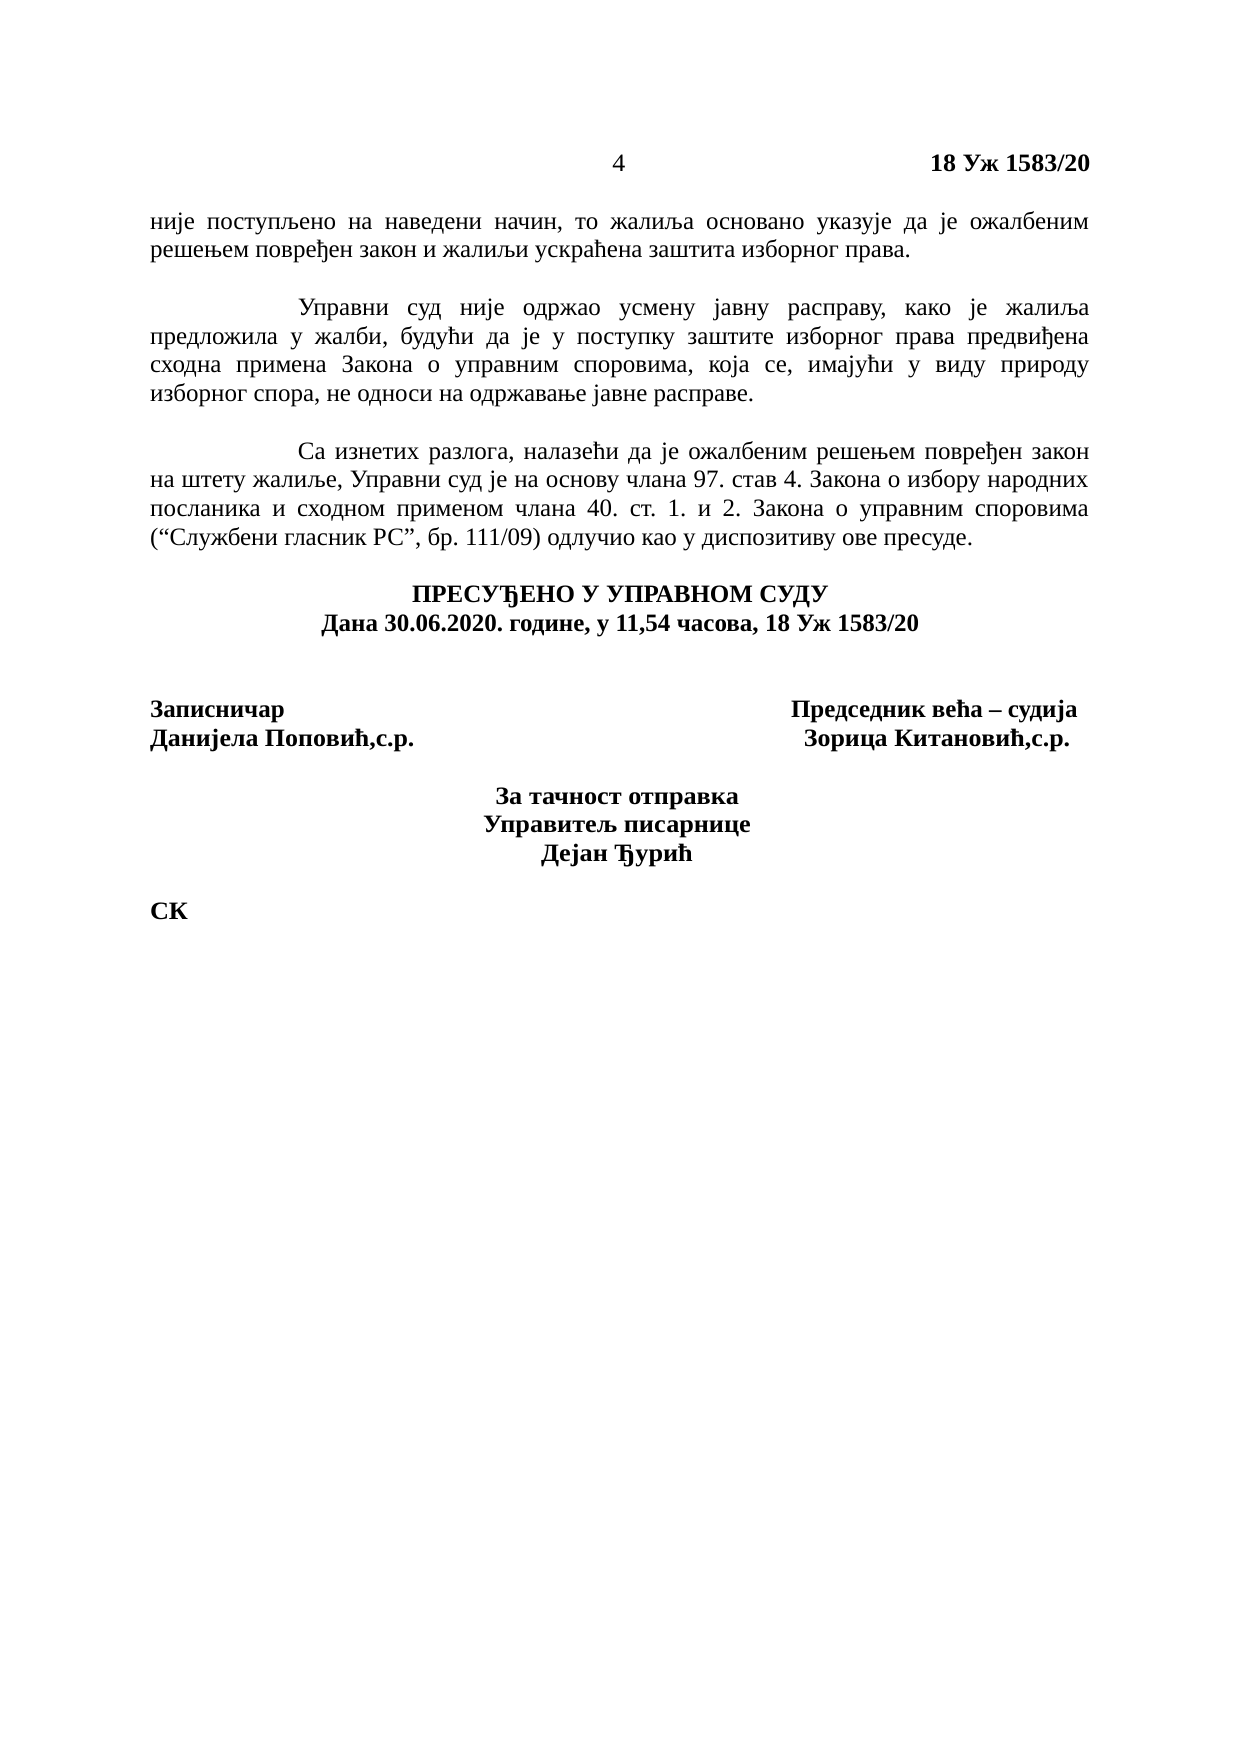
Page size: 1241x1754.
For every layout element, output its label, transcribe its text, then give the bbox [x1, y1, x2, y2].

text Дана 30.06.2020. године, у 11,54 часова, 18 Уж 1583/20 [150, 608, 1090, 637]
text Дејан Ђурић [150, 838, 1090, 867]
text ПРЕСУЂЕНО У УПРАВНОМ СУДУ [150, 579, 1090, 608]
text Данијела Поповић,с.р. Зорица Китановић,с.р. [150, 723, 1090, 752]
text Управни суд није одржао усмену јавну расправу, како је жалиља предложила у жалби, будући да је у поступку заштите изборног права предвиђена сходна примена Закона о управним споровима, која се, имајући у виду природу изборног спора, не односи на одржавање јавне расправе. [150, 292, 1090, 407]
text За тачност отправка [150, 781, 1090, 809]
text СК [150, 896, 1090, 924]
text није поступљено на наведени начин, то жалиља основано указује да је ожалбеним решењем повређен закон и жалиљи ускраћена заштита изборног права. [150, 206, 1090, 263]
text Записничар Председник већа – судија [150, 694, 1090, 723]
text Управитељ писарнице [150, 809, 1090, 838]
text Са изнетих разлога, налазећи да је ожалбеним решењем повређен закон на штету жалиље, Управни суд је на основу члана 97. став 4. Закона о избору народних посланика и сходном применом члана 40. ст. 1. и 2. Закона о управним споровима (“Службени гласник РС”, бр. 111/09) одлучио као у диспозитиву ове пресуде. [150, 436, 1090, 551]
